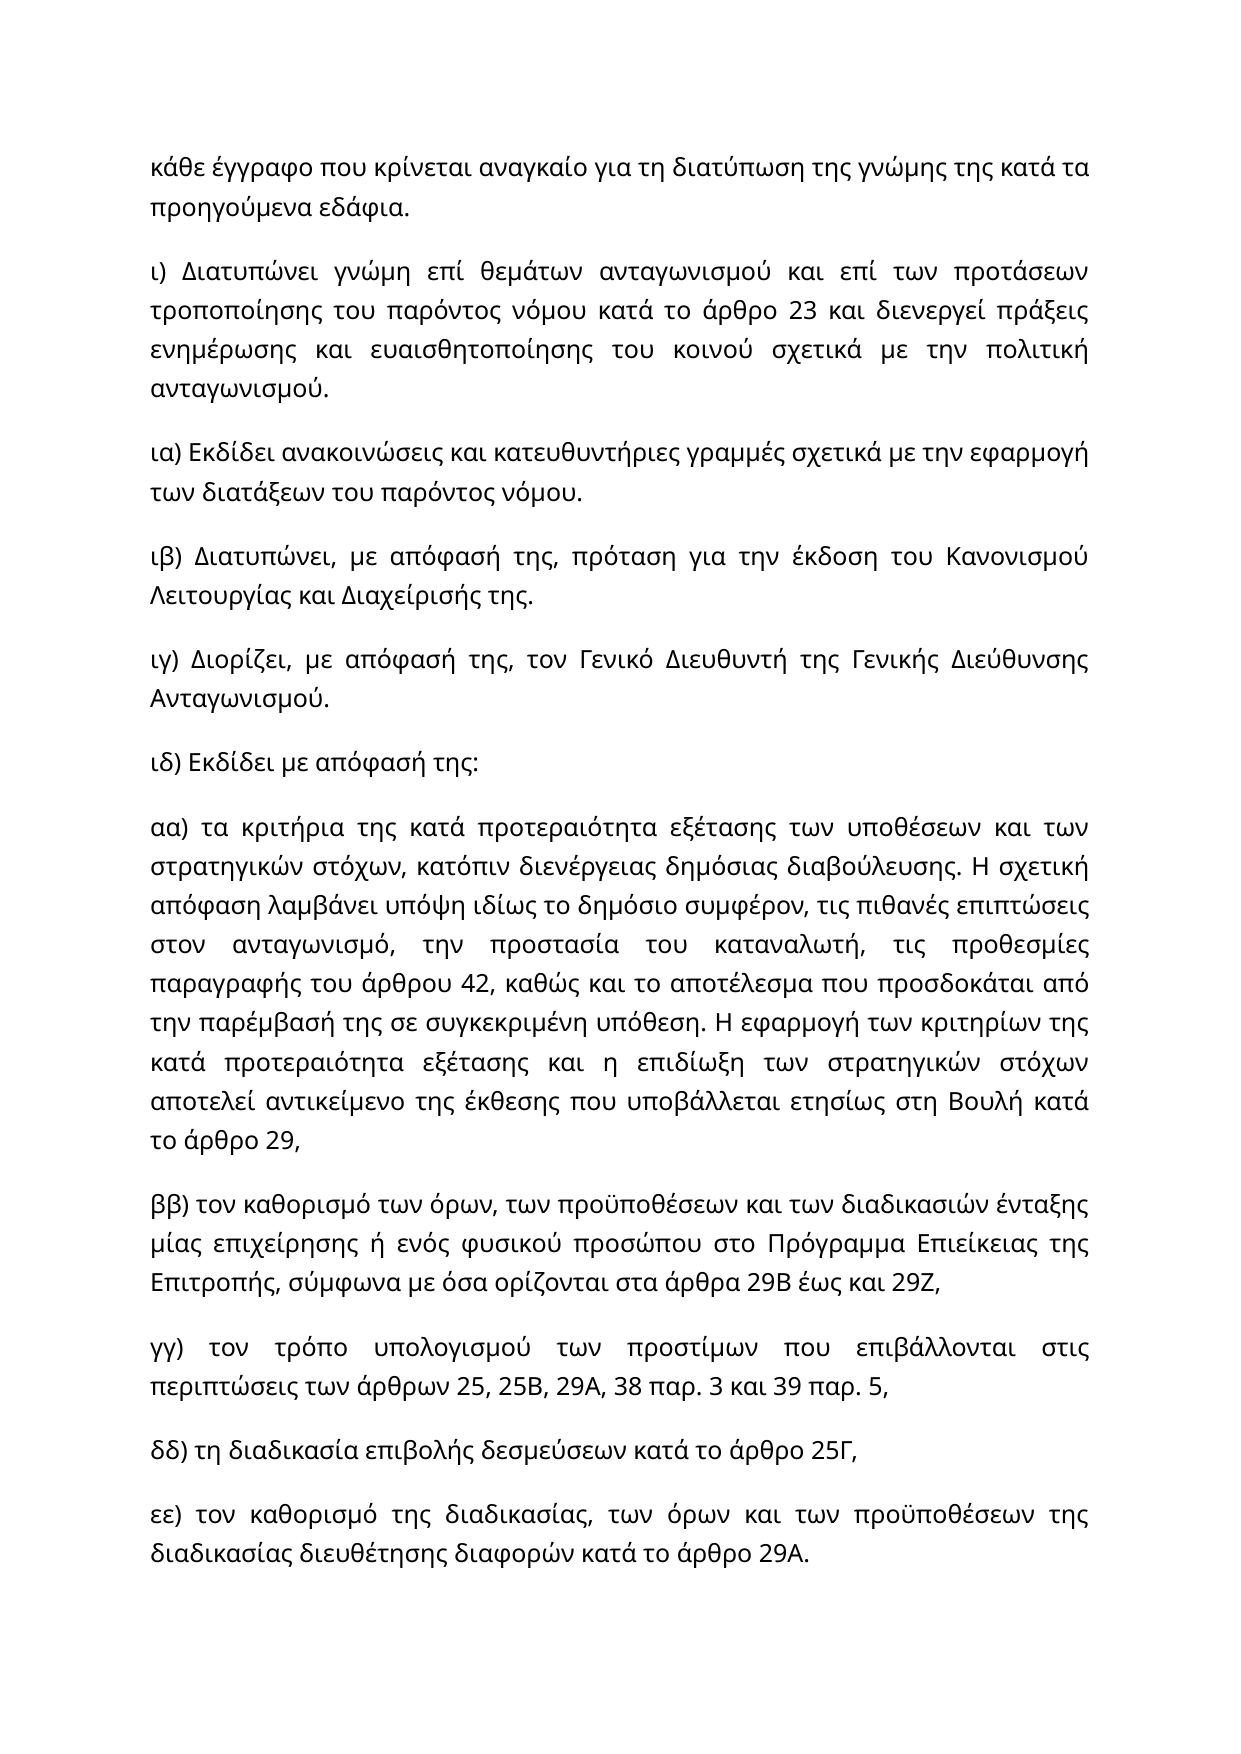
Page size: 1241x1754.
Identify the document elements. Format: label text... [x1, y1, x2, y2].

text εε) τον καθορισμό της διαδικασίας, των όρων και των προϋποθέσεων της διαδικασίας διευθέτησης διαφορών κατά το άρθρο 29Α. [150, 1497, 1090, 1570]
text ιβ) Διατυπώνει, με απόφασή της, πρόταση για την έκδοση του Κανονισμού Λειτουργίας και Διαχείρισής της. [150, 538, 1090, 612]
text ια) Εκδίδει ανακοινώσεις και κατευθυντήριες γραμμές σχετικά με την εφαρμογή των διατάξεων του παρόντος νόμου. [150, 435, 1090, 508]
text ιγ) Διορίζει, με απόφασή της, τον Γενικό Διευθυντή της Γενικής Διεύθυνσης Ανταγωνισμού. [150, 642, 1090, 715]
text ββ) τον καθορισμό των όρων, των προϋποθέσεων και των διαδικασιών ένταξης μίας επιχείρησης ή ενός φυσικού προσώπου στο Πρόγραμμα Επιείκειας της Επιτροπής, σύμφωνα με όσα ορίζονται στα άρθρα 29Β έως και 29Ζ, [150, 1187, 1090, 1299]
text κάθε έγγραφο που κρίνεται αναγκαίο για τη διατύπωση της γνώμης της κατά τα προηγούμενα εδάφια. [150, 150, 1090, 223]
text αα) τα κριτήρια της κατά προτεραιότητα εξέτασης των υποθέσεων και των στρατηγικών στόχων, κατόπιν διενέργειας δημόσιας διαβούλευσης. Η σχετική απόφαση λαμβάνει υπόψη ιδίως το δημόσιο συμφέρον, τις πιθανές επιπτώσεις στον ανταγωνισμό, την προστασία του καταναλωτή, τις προθεσμίες παραγραφής του άρθρου 42, καθώς και το αποτέλεσμα που προσδοκάται από την παρέμβασή της σε συγκεκριμένη υπόθεση. Η εφαρμογή των κριτηρίων της κατά προτεραιότητα εξέτασης και η επιδίωξη των στρατηγικών στόχων αποτελεί αντικείμενο της έκθεσης που υποβάλλεται ετησίως στη Βουλή κατά το άρθρο 29, [150, 809, 1090, 1157]
text ιδ) Εκδίδει με απόφασή της: [150, 745, 1090, 779]
text ι) Διατυπώνει γνώμη επί θεμάτων ανταγωνισμού και επί των προτάσεων τροποποίησης του παρόντος νόμου κατά το άρθρο 23 και διενεργεί πράξεις ενημέρωσης και ευαισθητοποίησης του κοινού σχετικά με την πολιτική ανταγωνισμού. [150, 253, 1090, 405]
text γγ) τον τρόπο υπολογισμού των προστίμων που επιβάλλονται στις περιπτώσεις των άρθρων 25, 25Β, 29Α, 38 παρ. 3 και 39 παρ. 5, [150, 1329, 1090, 1402]
text δδ) τη διαδικασία επιβολής δεσμεύσεων κατά το άρθρο 25Γ, [150, 1432, 1090, 1467]
